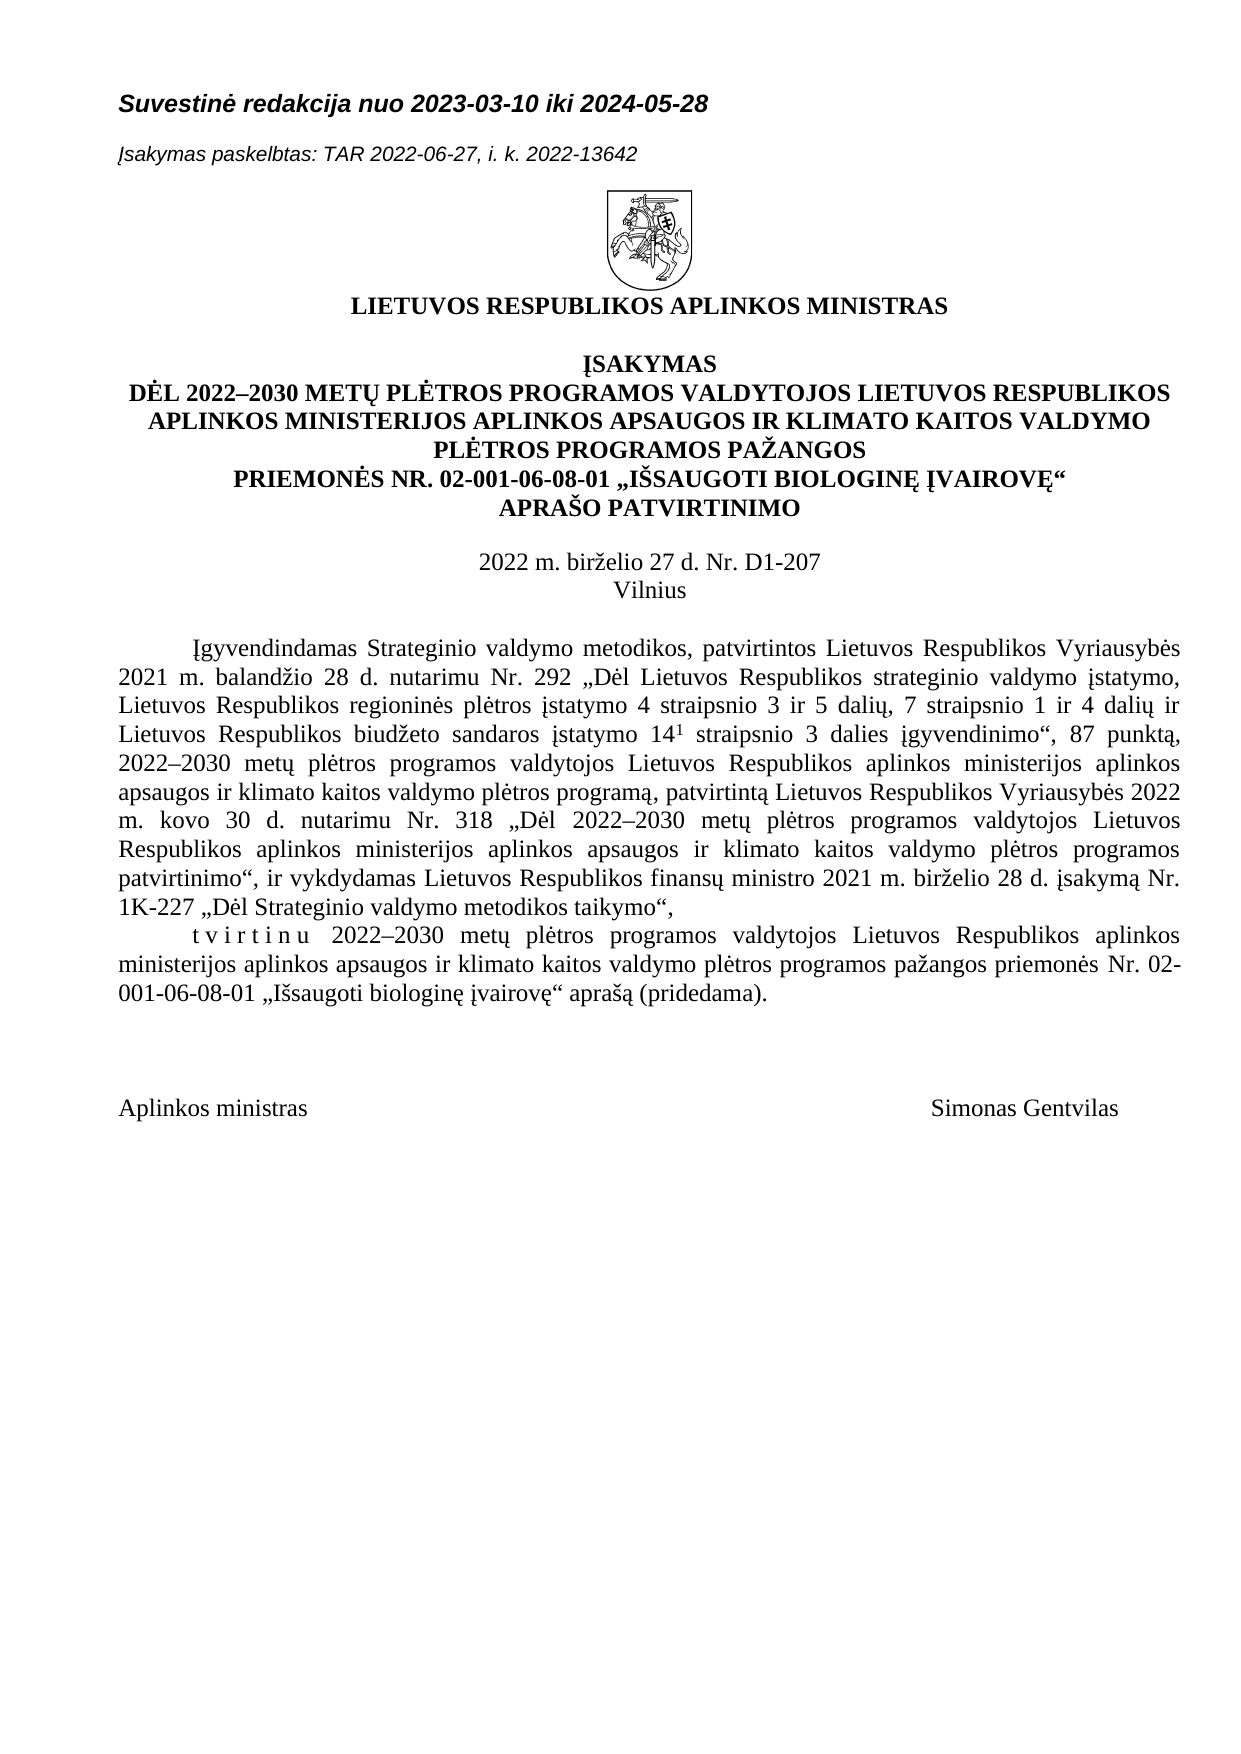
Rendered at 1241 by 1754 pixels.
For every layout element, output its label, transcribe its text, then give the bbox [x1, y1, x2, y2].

text Aprašo PATVIRTINIMO [118, 493, 1181, 521]
text tvirtinu 2022–2030 metų plėtros programos valdytojos Lietuvos Respublikos aplinkos ministerijos aplinkos apsaugos ir klimato kaitos valdymo plėtros programos pažangos priemonės Nr. 02-001-06-08-01 „Išsaugoti biologinę įvairovę“ aprašą (pridedama). [118, 921, 1181, 1007]
text Aplinkos ministras Simonas Gentvilas [118, 1093, 1181, 1122]
text Vilnius [118, 576, 1181, 604]
text PRIEMONĖS NR. 02-001-06-08-01 „IŠSAUGOTI BIOLOGINĘ ĮVAIROVĘ“ [118, 464, 1181, 493]
text Suvestinė redakcija nuo 2023-03-10 iki 2024-05-28 [118, 89, 1181, 117]
text 2022 m. birželio 27 d. Nr. D1-207 [118, 547, 1181, 576]
text Įgyvendindamas Strateginio valdymo metodikos, patvirtintos Lietuvos Respublikos Vyriausybės 2021 m. balandžio 28 d. nutarimu Nr. 292 „Dėl Lietuvos Respublikos strateginio valdymo įstatymo, Lietuvos Respublikos regioninės plėtros įstatymo 4 straipsnio 3 ir 5 dalių, 7 straipsnio 1 ir 4 dalių ir Lietuvos Respublikos biudžeto sandaros įstatymo 141 straipsnio 3 dalies įgyvendinimo“, 87 punktą, 2022–2030 metų plėtros programos valdytojos Lietuvos Respublikos aplinkos ministerijos aplinkos apsaugos ir klimato kaitos valdymo plėtros programą, patvirtintą Lietuvos Respublikos Vyriausybės 2022 m. kovo 30 d. nutarimu Nr. 318 „Dėl 2022–2030 metų plėtros programos valdytojos Lietuvos Respublikos aplinkos ministerijos aplinkos apsaugos ir klimato kaitos valdymo plėtros programos patvirtinimo“, ir vykdydamas Lietuvos Respublikos finansų ministro 2021 m. birželio 28 d. įsakymą Nr. 1K-227 „Dėl Strateginio valdymo metodikos taikymo“, [118, 633, 1181, 921]
text Įsakymas paskelbtas: TAR 2022-06-27, i. k. 2022-13642 [118, 141, 1181, 165]
text ĮSAKYMAS [118, 349, 1181, 378]
text Dėl 2022–2030 METŲ PLĖTROS PROGRAMOS valdytojos LIETUVOS RESPUBLIKOS APLINKOS MINISTERIJOS APLINKOS APSAUGOS IR KLIMATO KAITOS VALDYMO PLĖTROS PROGRAMOS PAŽANGOS [118, 378, 1181, 464]
text LIETUVOS RESPUBLIKOS APLINKOS MINISTRAS [118, 291, 1181, 320]
